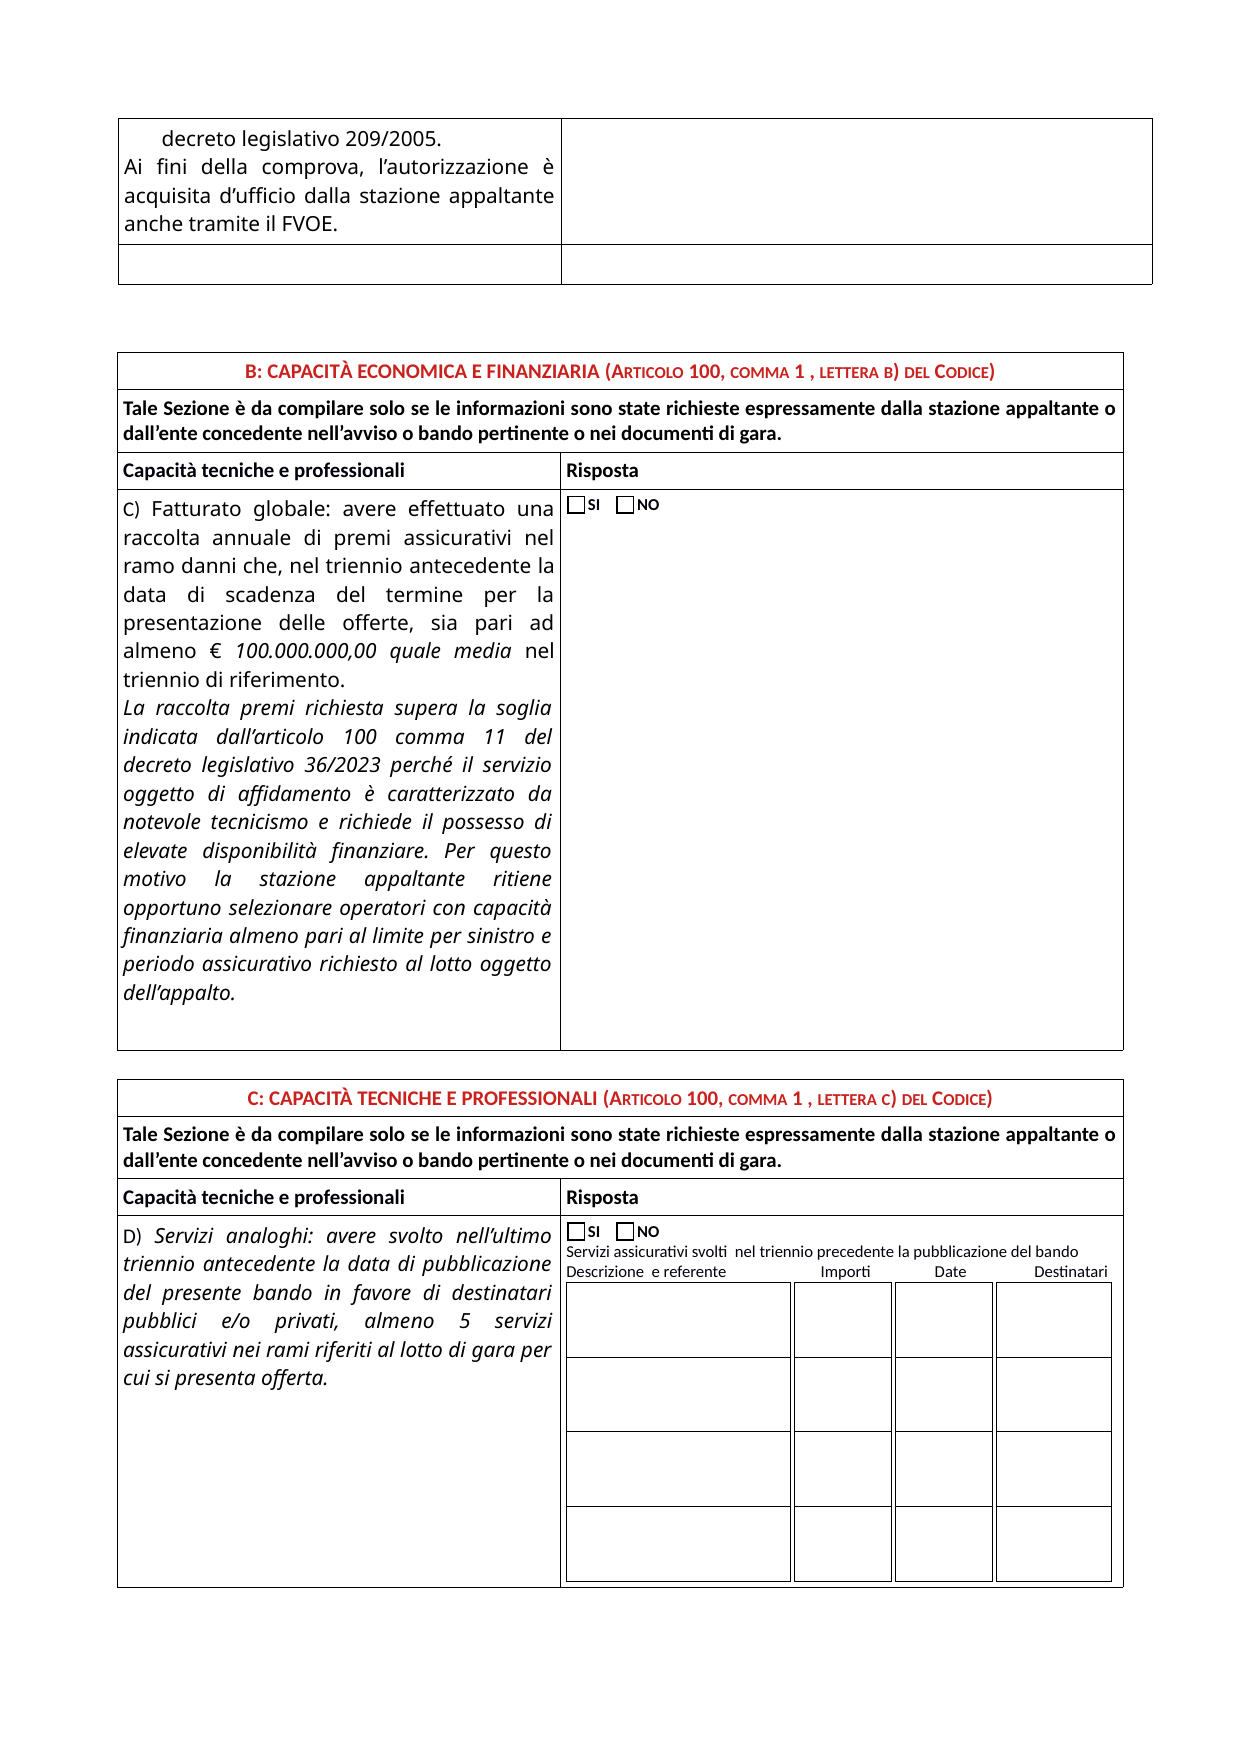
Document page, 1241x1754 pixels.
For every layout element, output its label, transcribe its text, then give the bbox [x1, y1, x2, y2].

table_cell C) Fatturato globale: avere effettuato una raccolta annuale di premi assicurativi nel ramo danni che, nel triennio antecedente la data di scadenza del termine per la presentazione delle offerte, sia pari ad almeno € 100.000.000,00 quale media nel triennio di riferimento. La raccolta premi richiesta supera la soglia indicata dall’articolo 100 comma 11 del decreto legislativo 36/2023 perché il servizio oggetto di affidamento è caratterizzato da notevole tecnicismo e richiede il possesso di elevate disponibilità finanziare. Per questo motivo la stazione appaltante ritiene opportuno selezionare operatori con capacità finanziaria almeno pari al limite per sinistro e periodo assicurativo richiesto al lotto oggetto dell’appalto. [118, 490, 560, 1050]
table_cell [562, 119, 1152, 243]
table_cell Tale Sezione è da compilare solo se le informazioni sono state richieste espressamente dalla stazione appaltante o dall’ente concedente nell’avviso o bando pertinente o nei documenti di gara. [118, 1117, 1123, 1178]
table_cell Risposta [561, 1179, 1123, 1215]
table_header C: CAPACITÀ TECNICHE E PROFESSIONALI (Articolo 100, comma 1 , lettera c) del Codice) [118, 1080, 1123, 1116]
table_cell Capacità tecniche e professionali [118, 453, 560, 489]
table_cell SI NO Servizi assicurativi svolti nel triennio precedente la pubblicazione del bando Descrizione e referente Importi Date Destinatari [561, 1216, 1123, 1587]
table_cell SI NO [561, 490, 1123, 1050]
table_cell Tale Sezione è da compilare solo se le informazioni sono state richieste espressamente dalla stazione appaltante o dall’ente concedente nell’avviso o bando pertinente o nei documenti di gara. [118, 390, 1123, 452]
table_cell Capacità tecniche e professionali [118, 1179, 560, 1215]
table_cell Risposta [561, 453, 1123, 489]
table_header B: CAPACITÀ ECONOMICA E FINANZIARIA (Articolo 100, comma 1 , lettera b) del Codice) [118, 353, 1123, 389]
table_cell D) Servizi analoghi: avere svolto nell’ultimo triennio antecedente la data di pubblicazione del presente bando in favore di destinatari pubblici e/o privati, almeno 5 servizi assicurativi nei rami riferiti al lotto di gara per cui si presenta offerta. [118, 1216, 560, 1587]
table_cell [562, 245, 1152, 284]
table_cell [119, 245, 561, 284]
table_cell decreto legislativo 209/2005. Ai fini della comprova, l’autorizzazione è acquisita d’ufficio dalla stazione appaltante anche tramite il FVOE. [119, 119, 561, 243]
